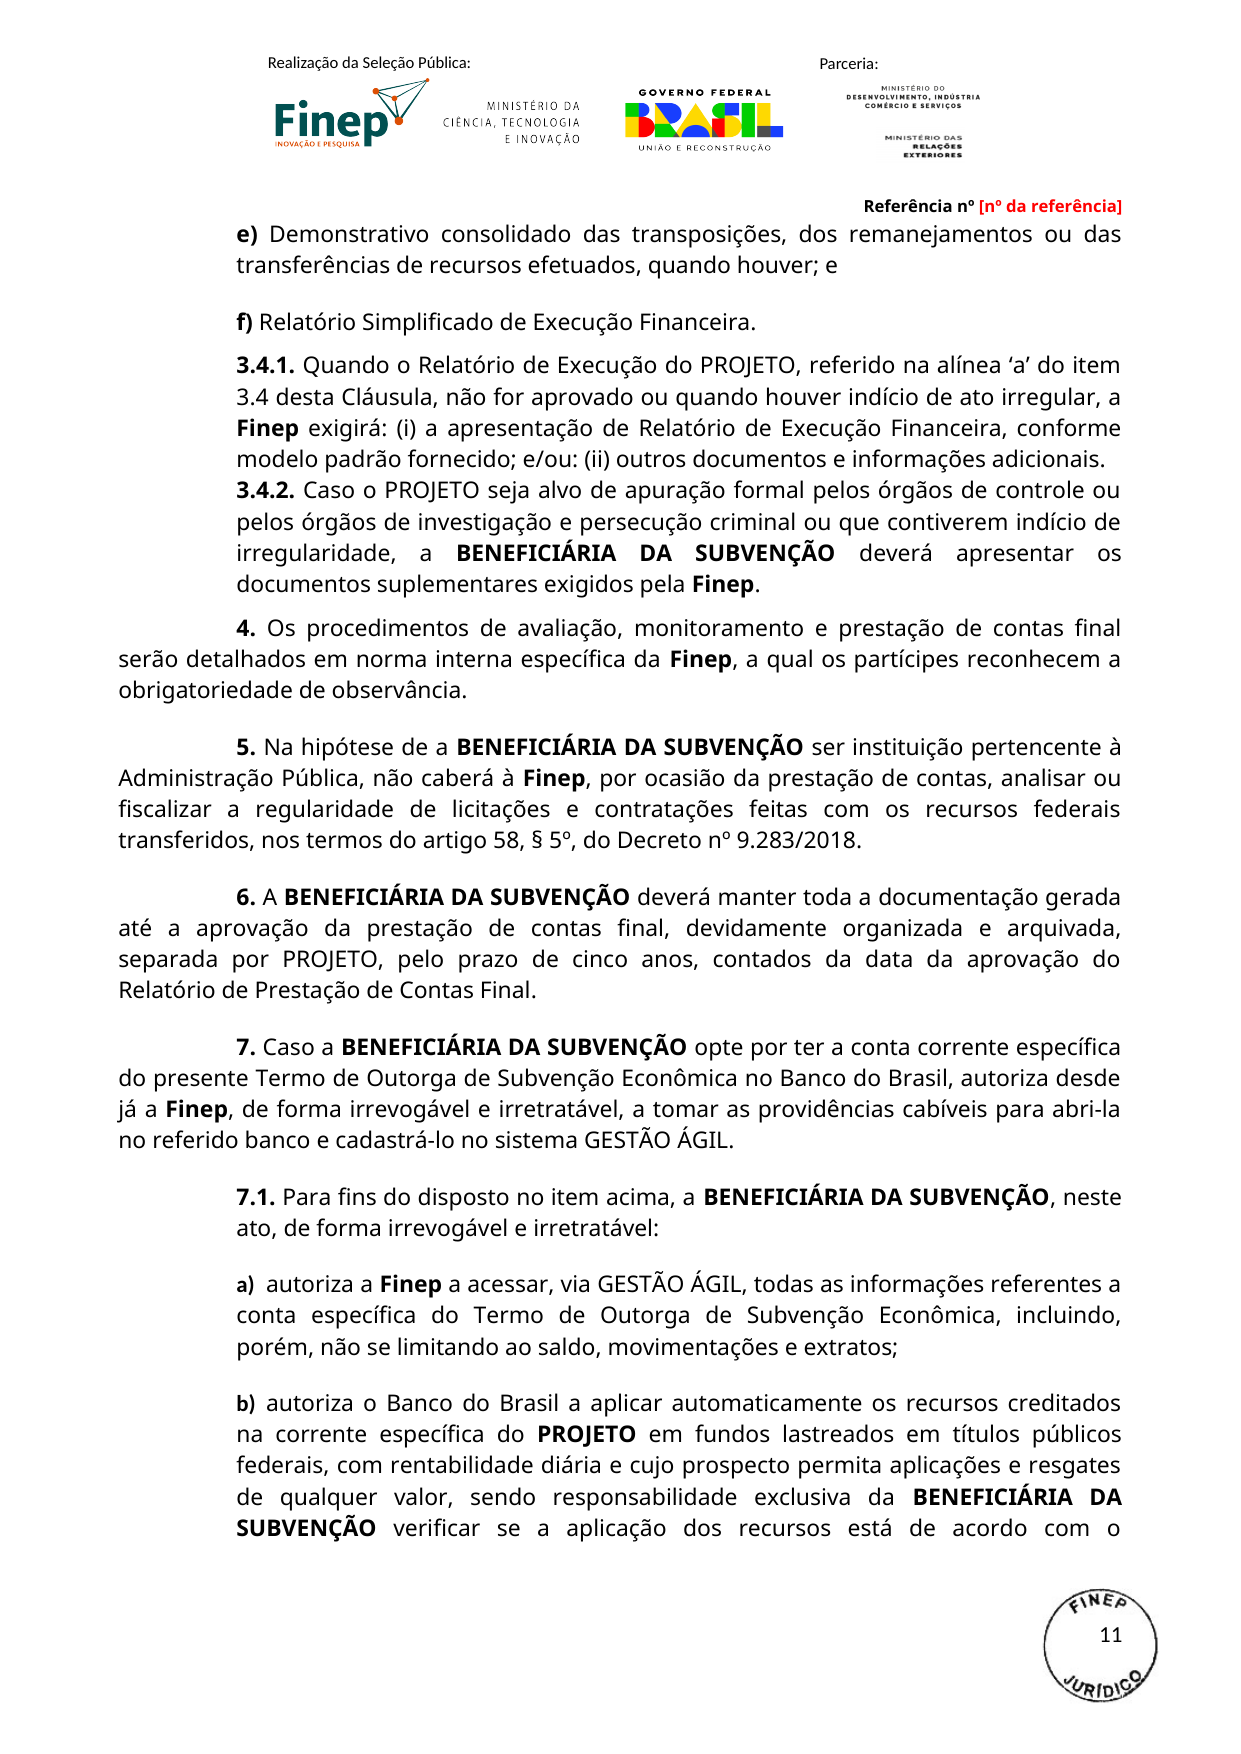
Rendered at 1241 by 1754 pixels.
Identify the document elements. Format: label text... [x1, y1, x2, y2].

text 6. A BENEFICIÁRIA DA SUBVENÇÃO deverá manter toda a documentação gerada até a aprovação da prestação de contas final, devidamente organizada e arquivada, separada por PROJETO, pelo prazo de cinco anos, contados da data da aprovação do Relatório de Prestação de Contas Final. [118, 881, 1122, 1006]
list autoriza o Banco do Brasil a aplicar automaticamente os recursos creditados na corrente específica do PROJETO em fundos lastreados em títulos públicos federais, com rentabilidade diária e cujo prospecto permita aplicações e resgates de qualquer valor, sendo responsabilidade exclusiva da BENEFICIÁRIA DA SUBVENÇÃO verificar se a aplicação dos recursos está de acordo com o [236, 1387, 1122, 1543]
text 7. Caso a BENEFICIÁRIA DA SUBVENÇÃO opte por ter a conta corrente específica do presente Termo de Outorga de Subvenção Econômica no Banco do Brasil, autoriza desde já a Finep, de forma irrevogável e irretratável, a tomar as providências cabíveis para abri-la no referido banco e cadastrá-lo no sistema GESTÃO ÁGIL. [118, 1031, 1122, 1156]
text 4. Os procedimentos de avaliação, monitoramento e prestação de contas final serão detalhados em norma interna específica da Finep, a qual os partícipes reconhecem a obrigatoriedade de observância. [118, 612, 1122, 706]
text 3.4.2. Caso o PROJETO seja alvo de apuração formal pelos órgãos de controle ou pelos órgãos de investigação e persecução criminal ou que contiverem indício de irregularidade, a BENEFICIÁRIA DA SUBVENÇÃO deverá apresentar os documentos suplementares exigidos pela Finep. [236, 474, 1122, 599]
list autoriza a Finep a acessar, via GESTÃO ÁGIL, todas as informações referentes a conta específica do Termo de Outorga de Subvenção Econômica, incluindo, porém, não se limitando ao saldo, movimentações e extratos; [236, 1268, 1122, 1362]
text e) Demonstrativo consolidado das transposições, dos remanejamentos ou das transferências de recursos efetuados, quando houver; e [236, 218, 1122, 281]
text 7.1. Para fins do disposto no item acima, a BENEFICIÁRIA DA SUBVENÇÃO, neste ato, de forma irrevogável e irretratável: [236, 1181, 1122, 1243]
text 5. Na hipótese de a BENEFICIÁRIA DA SUBVENÇÃO ser instituição pertencente à Administração Pública, não caberá à Finep, por ocasião da prestação de contas, analisar ou fiscalizar a regularidade de licitações e contratações feitas com os recursos federais transferidos, nos termos do artigo 58, § 5º, do Decreto nº 9.283/2018. [118, 731, 1122, 856]
text f) Relatório Simplificado de Execução Financeira. [236, 306, 1122, 337]
text 3.4.1. Quando o Relatório de Execução do PROJETO, referido na alínea ‘a’ do item 3.4 desta Cláusula, não for aprovado ou quando houver indício de ato irregular, a Finep exigirá: (i) a apresentação de Relatório de Execução Financeira, conforme modelo padrão fornecido; e/ou: (ii) outros documentos e informações adicionais. [236, 349, 1122, 474]
